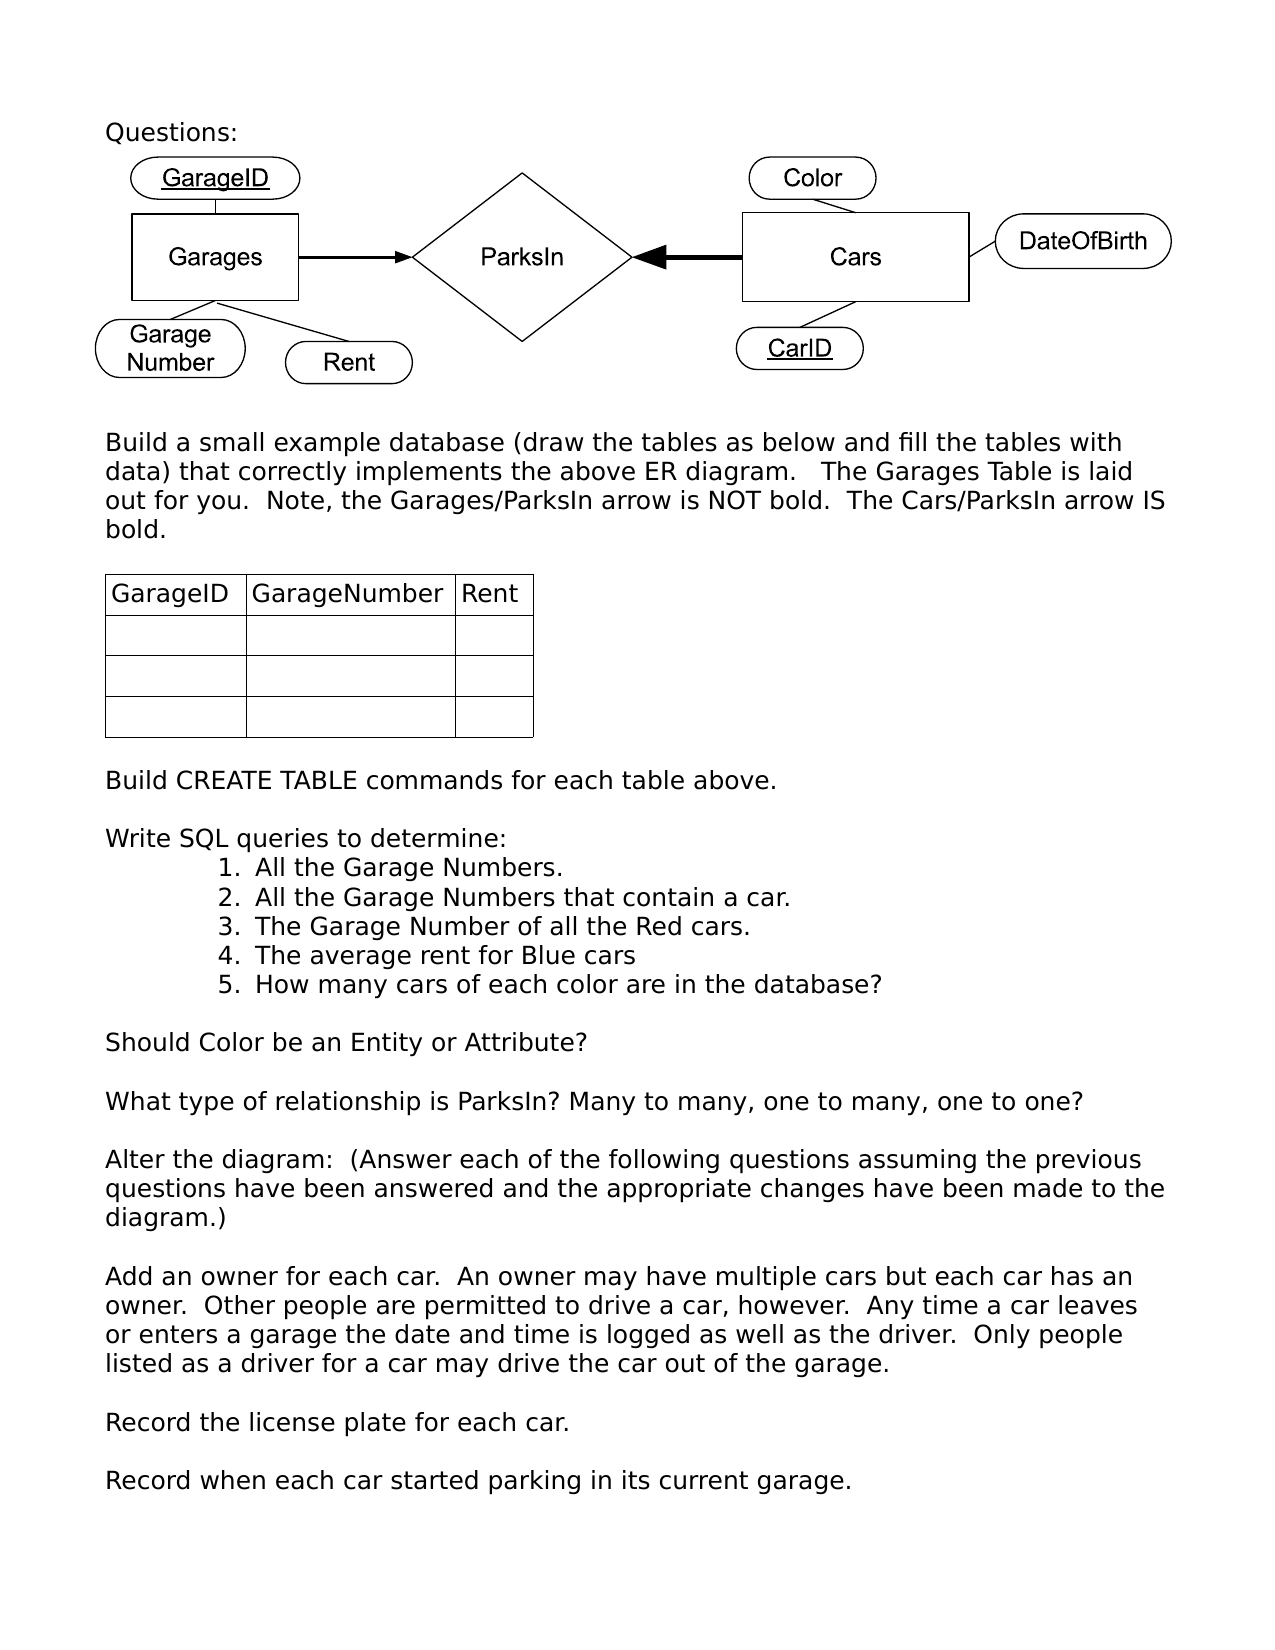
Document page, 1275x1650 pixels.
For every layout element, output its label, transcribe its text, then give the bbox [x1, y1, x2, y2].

list All the Garage Numbers that contain a car. [217, 883, 1170, 912]
text Questions: [105, 118, 1170, 147]
table_cell [456, 616, 533, 655]
list All the Garage Numbers. [217, 853, 1170, 883]
table_cell [106, 697, 246, 737]
table_cell [106, 616, 246, 655]
table_header GarageID [106, 575, 246, 614]
table_header GarageNumber [247, 575, 455, 614]
table_cell [456, 656, 533, 696]
table_header Rent [456, 575, 533, 614]
list How many cars of each color are in the database? [217, 970, 1170, 1028]
text Add an owner for each car. An owner may have multiple cars but each car has an owner. Other people are permitted to drive a car, however. Any time a car leaves or enters a garage the date and time is logged as well as the driver. Only people listed as a driver for a car may drive the car out of the garage. [105, 1262, 1170, 1378]
text Should Color be an Entity or Attribute? [105, 1028, 1170, 1058]
table_cell [247, 656, 455, 696]
table_cell [247, 697, 455, 737]
list The Garage Number of all the Red cars. [217, 912, 1170, 941]
table_cell [456, 697, 533, 737]
table_cell [106, 656, 246, 696]
text Build a small example database (draw the tables as below and fill the tables with data) that correctly implements the above ER diagram. The Garages Table is laid out for you. Note, the Garages/ParksIn arrow is NOT bold. The Cars/ParksIn arrow IS bold. [105, 428, 1170, 574]
text What type of relationship is ParksIn? Many to many, one to many, one to one? [105, 1087, 1170, 1116]
text Record when each car started parking in its current garage. [105, 1466, 1170, 1495]
text Build CREATE TABLE commands for each table above. Write SQL queries to determine: [105, 766, 1170, 853]
text Record the license plate for each car. [105, 1408, 1170, 1437]
list The average rent for Blue cars [217, 941, 1170, 970]
text Alter the diagram: (Answer each of the following questions assuming the previous questions have been answered and the appropriate changes have been made to the diagram.) [105, 1145, 1170, 1262]
table_cell [247, 616, 455, 655]
